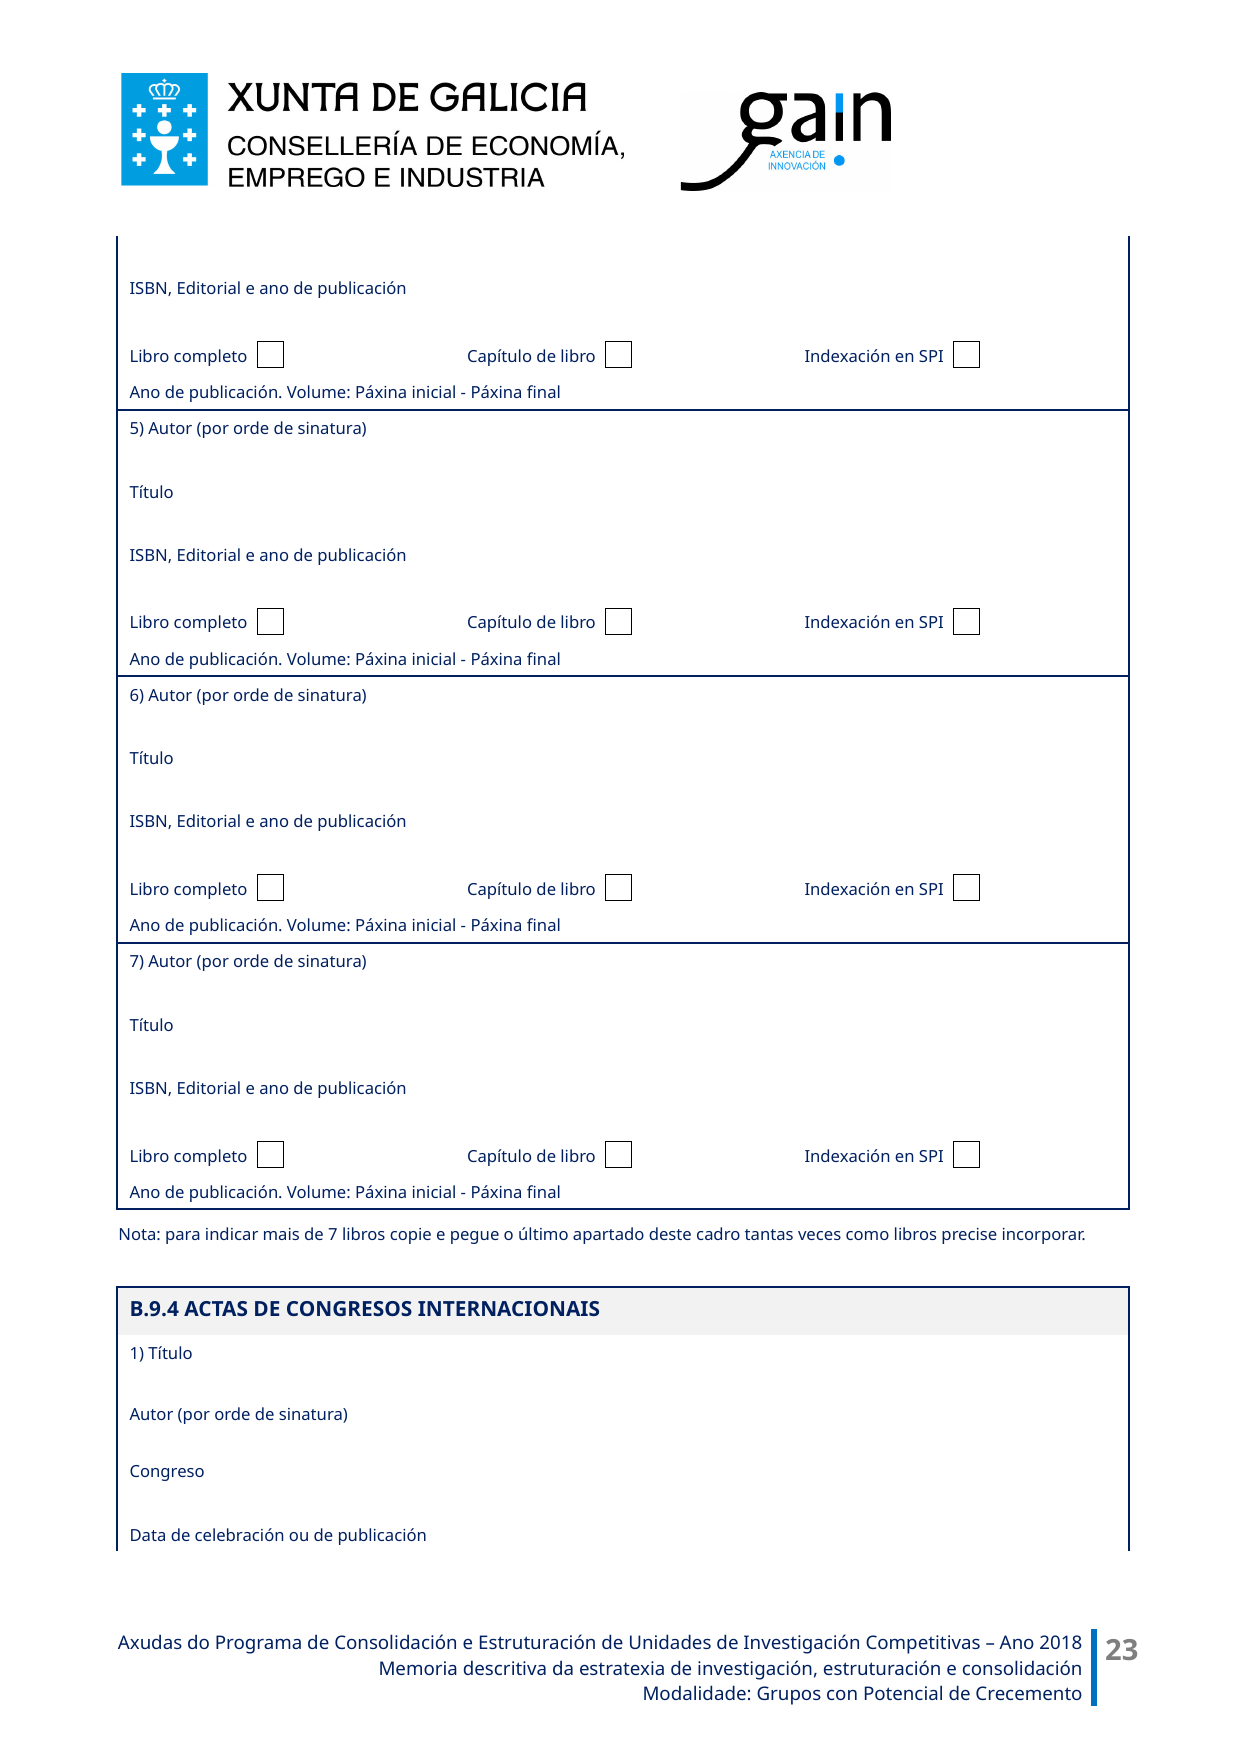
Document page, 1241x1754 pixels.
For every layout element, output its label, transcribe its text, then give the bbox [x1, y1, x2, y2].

table_cell Congreso [118, 1458, 1128, 1515]
table_cell Capítulo de libro [454, 336, 792, 372]
table_cell Capítulo de libro [454, 603, 792, 639]
table_cell Título [118, 743, 1128, 806]
table_cell Indexación en SPI [792, 1136, 1128, 1172]
table_cell Libro completo [118, 603, 454, 639]
table_cell Data de celebración ou de publicación [118, 1515, 1128, 1551]
table_cell Indexación en SPI [792, 336, 1128, 372]
table_cell Libro completo [118, 336, 454, 372]
table_cell Indexación en SPI [792, 869, 1128, 905]
table_cell ISBN, Editorial e ano de publicación [118, 1073, 1128, 1136]
table_header B.9.4 ACTAS DE CONGRESOS INTERNACIONAIS [118, 1288, 1128, 1335]
table_cell [118, 236, 1128, 273]
table_cell Indexación en SPI [792, 603, 1128, 639]
table_cell Capítulo de libro [454, 1136, 792, 1172]
table_cell Ano de publicación. Volume: Páxina inicial - Páxina final [118, 905, 1128, 942]
text Nota: para indicar mais de 7 libros copie e pegue o último apartado deste cadro tantas veces como libros precise incorporar. [118, 1223, 1122, 1246]
table_cell Título [118, 476, 1128, 539]
table_cell Ano de publicación. Volume: Páxina inicial - Páxina final [118, 372, 1128, 409]
table_cell Capítulo de libro [454, 869, 792, 905]
table_cell ISBN, Editorial e ano de publicación [118, 273, 1128, 336]
table_cell Libro completo [118, 1136, 454, 1172]
table_cell Título [118, 1009, 1128, 1072]
table_cell Ano de publicación. Volume: Páxina inicial - Páxina final [118, 1172, 1128, 1208]
table_cell Libro completo [118, 869, 454, 905]
table_cell ISBN, Editorial e ano de publicación [118, 806, 1128, 869]
table_cell 7) Autor (por orde de sinatura) [118, 944, 1128, 1009]
table_cell 6) Autor (por orde de sinatura) [118, 677, 1128, 743]
table_cell 5) Autor (por orde de sinatura) [118, 411, 1128, 476]
table_cell Autor (por orde de sinatura) [118, 1401, 1128, 1458]
table_cell Ano de publicación. Volume: Páxina inicial - Páxina final [118, 639, 1128, 675]
table_cell ISBN, Editorial e ano de publicación [118, 539, 1128, 602]
table_cell 1) Título [118, 1335, 1128, 1401]
